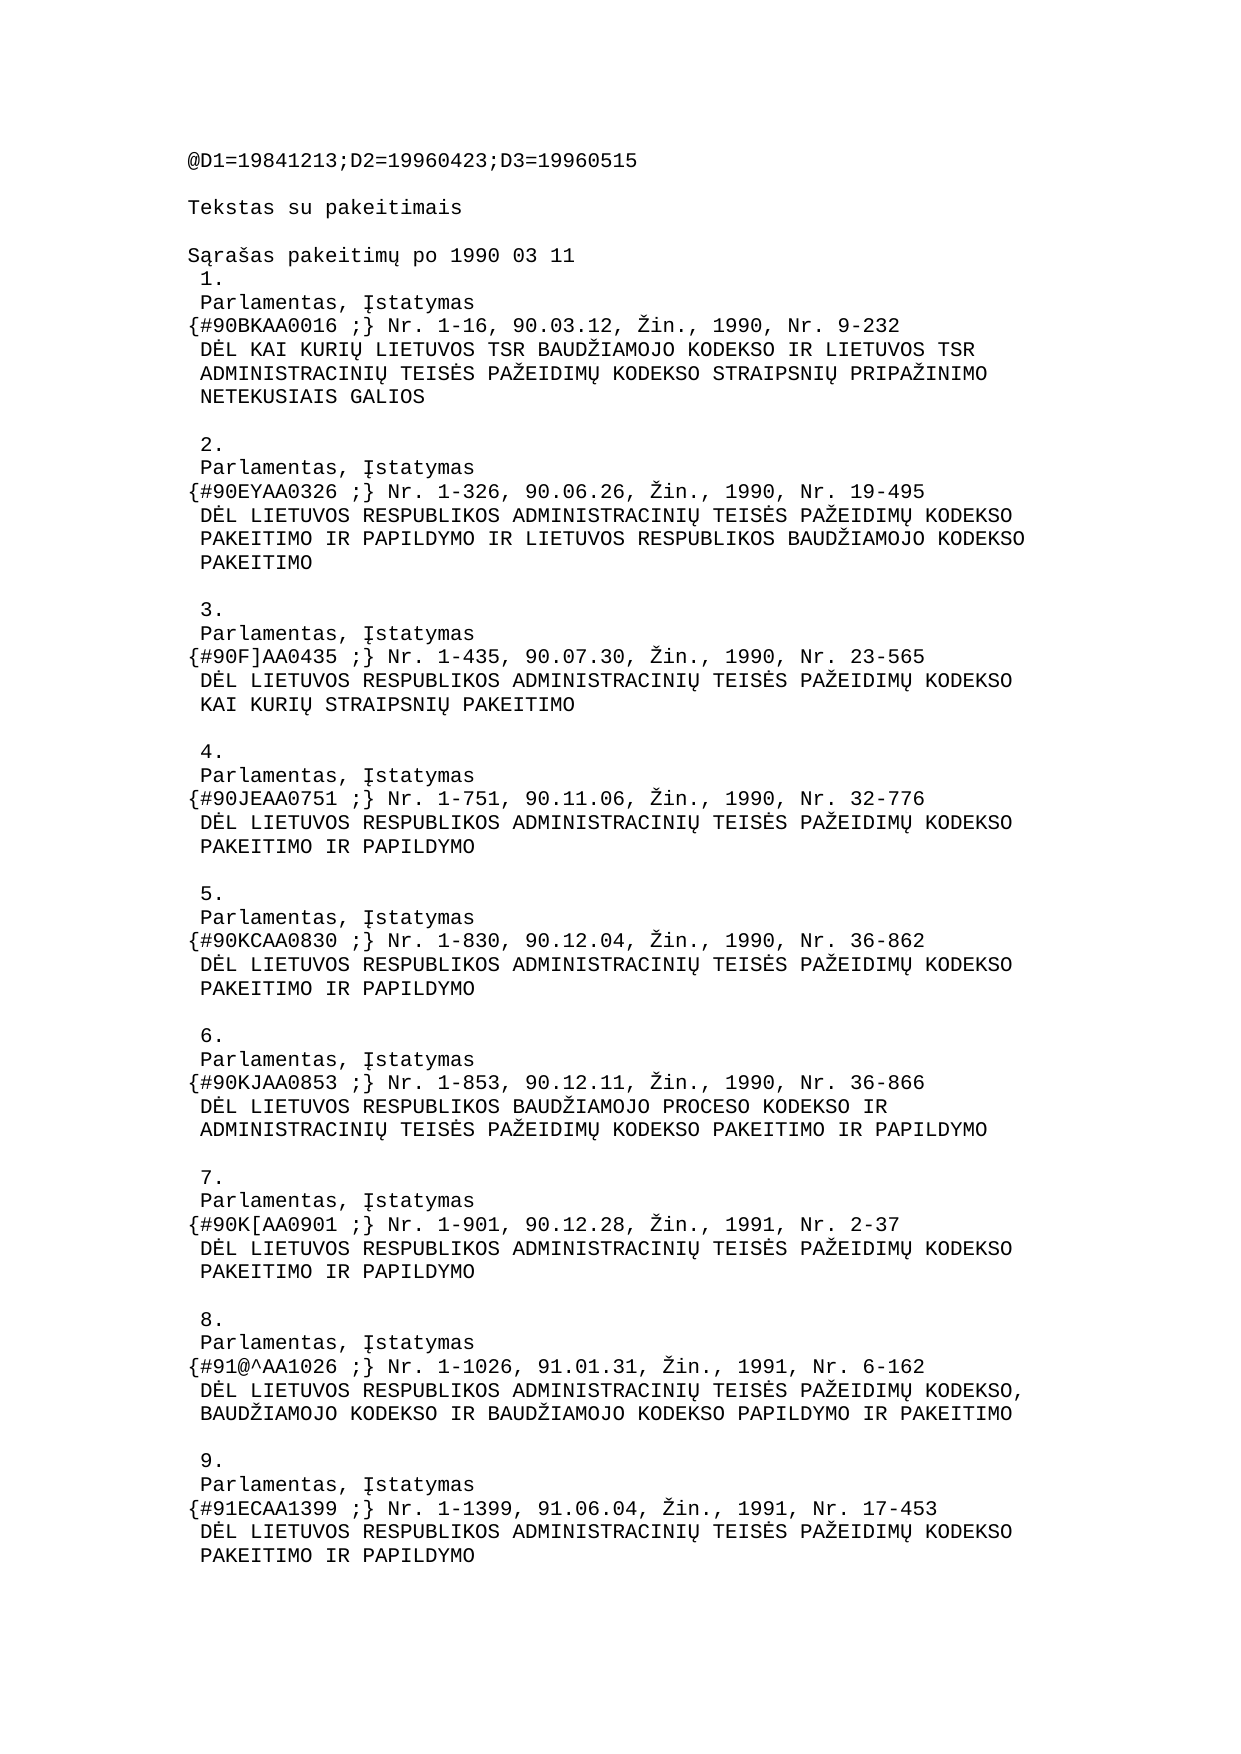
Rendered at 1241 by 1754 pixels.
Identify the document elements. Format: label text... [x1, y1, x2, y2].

text Parlamentas, Įstatymas [187, 1190, 1053, 1214]
text NETEKUSIAIS GALIOS [187, 386, 1053, 410]
text {#90F]AA0435 ;} Nr. 1-435, 90.07.30, Žin., 1990, Nr. 23-565 [187, 647, 1053, 670]
text 8. [187, 1309, 1053, 1332]
text DĖL LIETUVOS RESPUBLIKOS ADMINISTRACINIŲ TEISĖS PAŽEIDIMŲ KODEKSO [187, 1238, 1053, 1261]
text Parlamentas, Įstatymas [187, 1332, 1053, 1356]
text ADMINISTRACINIŲ TEISĖS PAŽEIDIMŲ KODEKSO STRAIPSNIŲ PRIPAŽINIMO [187, 363, 1053, 386]
text PAKEITIMO IR PAPILDYMO [187, 1261, 1053, 1285]
text 9. [187, 1451, 1053, 1474]
text Parlamentas, Įstatymas [187, 623, 1053, 647]
text {#90KCAA0830 ;} Nr. 1-830, 90.12.04, Žin., 1990, Nr. 36-862 [187, 930, 1053, 954]
text 4. [187, 741, 1053, 765]
text 1. [187, 268, 1053, 292]
text PAKEITIMO [187, 552, 1053, 576]
text DĖL LIETUVOS RESPUBLIKOS ADMINISTRACINIŲ TEISĖS PAŽEIDIMŲ KODEKSO [187, 812, 1053, 836]
text ADMINISTRACINIŲ TEISĖS PAŽEIDIMŲ KODEKSO PAKEITIMO IR PAPILDYMO [187, 1119, 1053, 1143]
text Parlamentas, Įstatymas [187, 907, 1053, 930]
text Parlamentas, Įstatymas [187, 1048, 1053, 1072]
text DĖL LIETUVOS RESPUBLIKOS BAUDŽIAMOJO PROCESO KODEKSO IR [187, 1096, 1053, 1119]
text {#90K[AA0901 ;} Nr. 1-901, 90.12.28, Žin., 1991, Nr. 2-37 [187, 1214, 1053, 1238]
text Parlamentas, Įstatymas [187, 457, 1053, 481]
text DĖL KAI KURIŲ LIETUVOS TSR BAUDŽIAMOJO KODEKSO IR LIETUVOS TSR [187, 339, 1053, 363]
text DĖL LIETUVOS RESPUBLIKOS ADMINISTRACINIŲ TEISĖS PAŽEIDIMŲ KODEKSO, [187, 1379, 1053, 1403]
text PAKEITIMO IR PAPILDYMO [187, 978, 1053, 1001]
text PAKEITIMO IR PAPILDYMO [187, 1545, 1053, 1569]
text {#90BKAA0016 ;} Nr. 1-16, 90.03.12, Žin., 1990, Nr. 9-232 [187, 316, 1053, 339]
text Tekstas su pakeitimais [187, 197, 1053, 221]
text BAUDŽIAMOJO KODEKSO IR BAUDŽIAMOJO KODEKSO PAPILDYMO IR PAKEITIMO [187, 1403, 1053, 1427]
text DĖL LIETUVOS RESPUBLIKOS ADMINISTRACINIŲ TEISĖS PAŽEIDIMŲ KODEKSO [187, 1521, 1053, 1545]
text DĖL LIETUVOS RESPUBLIKOS ADMINISTRACINIŲ TEISĖS PAŽEIDIMŲ KODEKSO [187, 505, 1053, 528]
text Sąrašas pakeitimų po 1990 03 11 [187, 244, 1053, 268]
text KAI KURIŲ STRAIPSNIŲ PAKEITIMO [187, 694, 1053, 717]
text PAKEITIMO IR PAPILDYMO [187, 836, 1053, 859]
text 5. [187, 883, 1053, 907]
text {#90KJAA0853 ;} Nr. 1-853, 90.12.11, Žin., 1990, Nr. 36-866 [187, 1072, 1053, 1096]
text DĖL LIETUVOS RESPUBLIKOS ADMINISTRACINIŲ TEISĖS PAŽEIDIMŲ KODEKSO [187, 954, 1053, 978]
text {#91@^AA1026 ;} Nr. 1-1026, 91.01.31, Žin., 1991, Nr. 6-162 [187, 1356, 1053, 1379]
text 6. [187, 1025, 1053, 1048]
text Parlamentas, Įstatymas [187, 292, 1053, 316]
text 2. [187, 434, 1053, 457]
text DĖL LIETUVOS RESPUBLIKOS ADMINISTRACINIŲ TEISĖS PAŽEIDIMŲ KODEKSO [187, 670, 1053, 694]
text 3. [187, 599, 1053, 623]
text @D1=19841213;D2=19960423;D3=19960515 [187, 150, 1053, 174]
text {#91ECAA1399 ;} Nr. 1-1399, 91.06.04, Žin., 1991, Nr. 17-453 [187, 1498, 1053, 1521]
text {#90EYAA0326 ;} Nr. 1-326, 90.06.26, Žin., 1990, Nr. 19-495 [187, 481, 1053, 505]
text Parlamentas, Įstatymas [187, 765, 1053, 788]
text {#90JEAA0751 ;} Nr. 1-751, 90.11.06, Žin., 1990, Nr. 32-776 [187, 788, 1053, 812]
text 7. [187, 1167, 1053, 1190]
text PAKEITIMO IR PAPILDYMO IR LIETUVOS RESPUBLIKOS BAUDŽIAMOJO KODEKSO [187, 528, 1053, 552]
text Parlamentas, Įstatymas [187, 1474, 1053, 1498]
